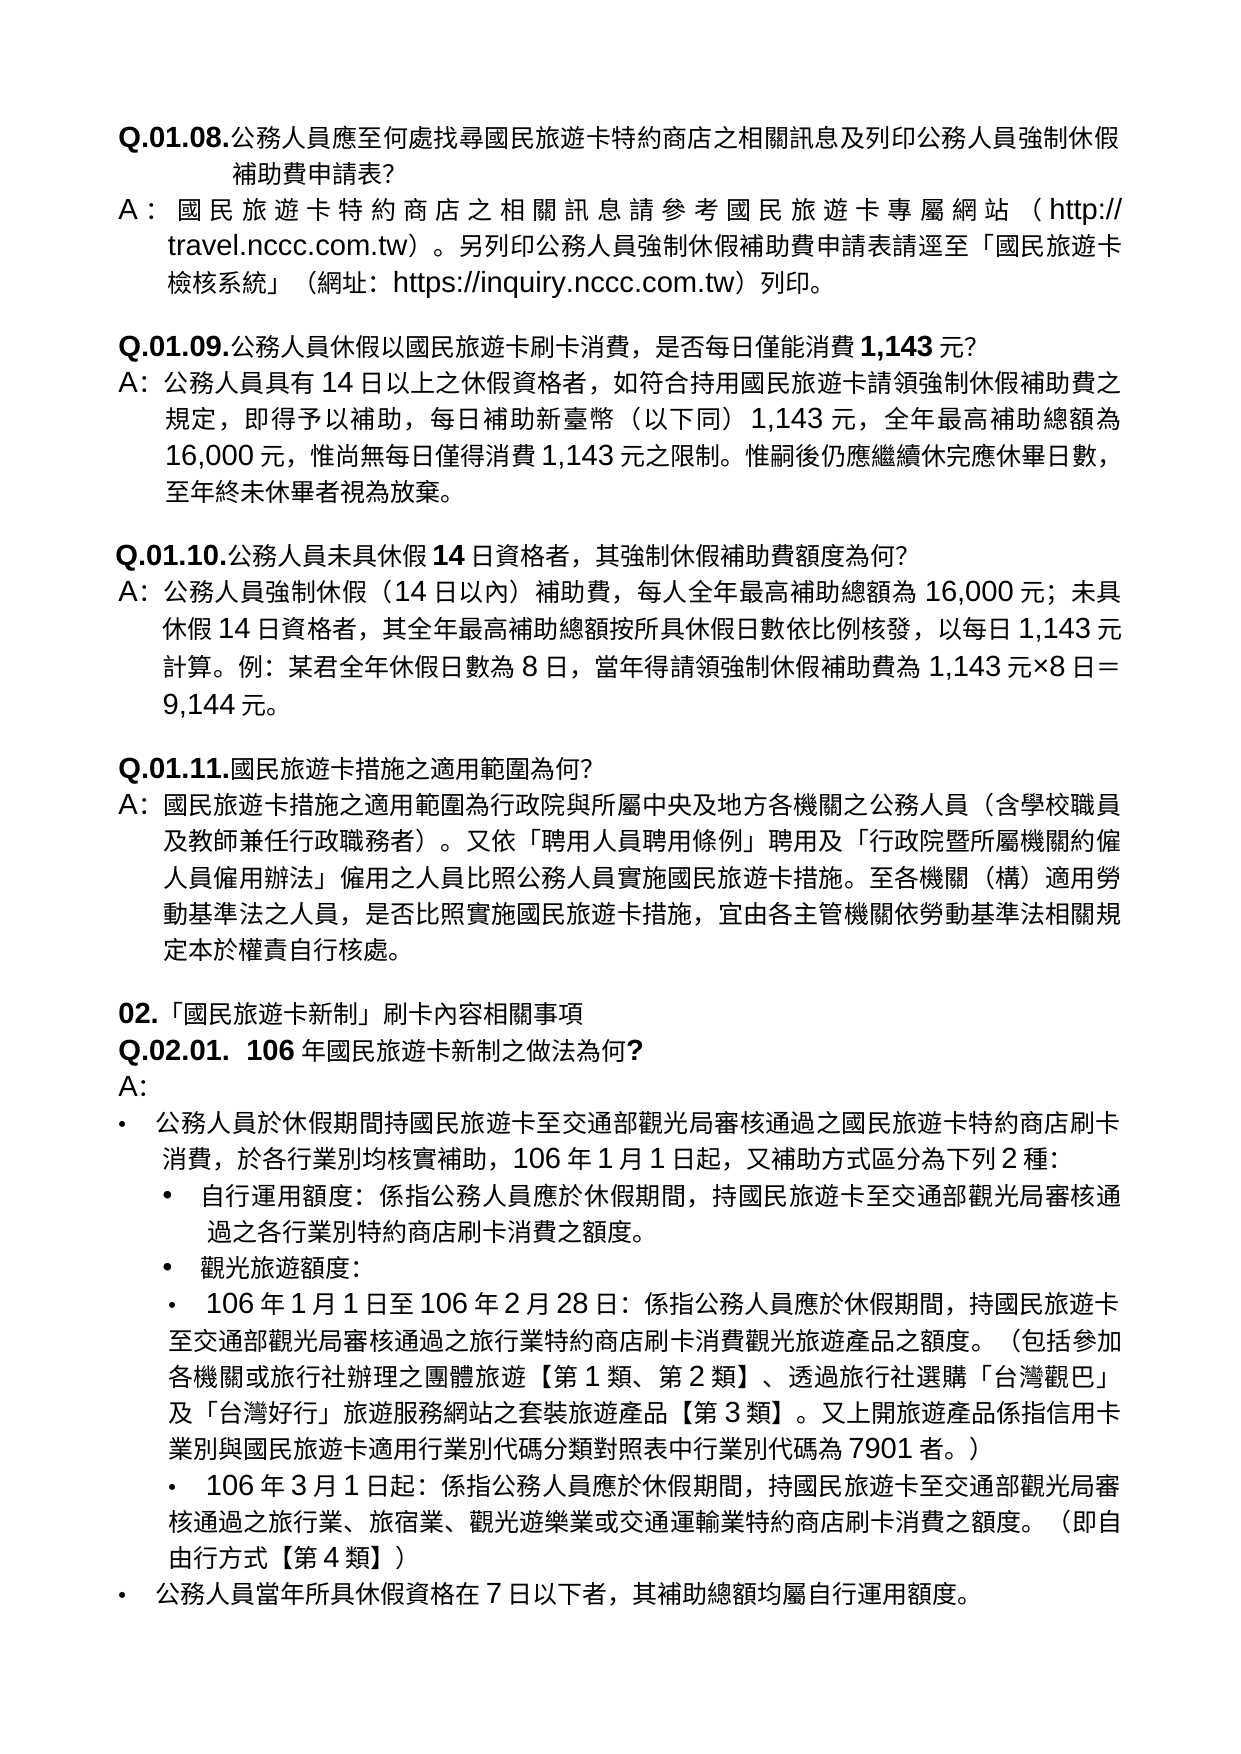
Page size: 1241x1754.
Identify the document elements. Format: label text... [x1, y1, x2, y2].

text Q.02.01. 106年國民旅遊卡新制之做法為何? [118, 1031, 1122, 1067]
list 自行運用額度：係指公務人員應於休假期間，持國民旅遊卡至交通部觀光局審核通過之各行業別特約商店刷卡消費之額度。 [162, 1176, 1122, 1249]
text Q.01.10.公務人員未具休假14日資格者，其強制休假補助費額度為何？ [115, 537, 1122, 573]
text A： [118, 1067, 1122, 1104]
list 觀光旅遊額度： [162, 1249, 1122, 1285]
text A：公務人員具有14日以上之休假資格者，如符合持用國民旅遊卡請領強制休假補助費之規定，即得予以補助，每日補助新臺幣（以下同）1,143元，全年最高補助總額為16,000元，惟尚無每日僅得消費1,143元之限制。惟嗣後仍應繼續休完應休畢日數，至年終未休畢者視為放棄。 [118, 364, 1122, 509]
list 106年1月1日至106年2月28日：係指公務人員應於休假期間，持國民旅遊卡至交通部觀光局審核通過之旅行業特約商店刷卡消費觀光旅遊產品之額度。（包括參加各機關或旅行社辦理之團體旅遊【第1類、第2類】、透過旅行社選購「台灣觀巴」及「台灣好行」旅遊服務網站之套裝旅遊產品【第3類】。又上開旅遊產品係指信用卡業別與國民旅遊卡適用行業別代碼分類對照表中行業別代碼為7901者。） [131, 1285, 1122, 1466]
text Q.01.09.公務人員休假以國民旅遊卡刷卡消費，是否每日僅能消費1,143元？ [118, 327, 1122, 364]
text A：國民旅遊卡措施之適用範圍為行政院與所屬中央及地方各機關之公務人員（含學校職員及教師兼任行政職務者）。又依「聘用人員聘用條例」聘用及「行政院暨所屬機關約僱人員僱用辦法」僱用之人員比照公務人員實施國民旅遊卡措施。至各機關（構）適用勞動基準法之人員，是否比照實施國民旅遊卡措施，宜由各主管機關依勞動基準法相關規定本於權責自行核處。 [118, 786, 1122, 967]
list 公務人員當年所具休假資格在7日以下者，其補助總額均屬自行運用額度。 [118, 1575, 1122, 1611]
text Q.01.08.公務人員應至何處找尋國民旅遊卡特約商店之相關訊息及列印公務人員強制休假補助費申請表？ [118, 118, 1122, 191]
list 公務人員於休假期間持國民旅遊卡至交通部觀光局審核通過之國民旅遊卡特約商店刷卡消費，於各行業別均核實補助，106年1月1日起，又補助方式區分為下列2種： [118, 1104, 1122, 1176]
text A：國民旅遊卡特約商店之相關訊息請參考國民旅遊卡專屬網站（http://travel.nccc.com.tw）。另列印公務人員強制休假補助費申請表請逕至「國民旅遊卡檢核系統」（網址：https://inquiry.nccc.com.tw）列印。 [118, 191, 1122, 299]
text Q.01.11.國民旅遊卡措施之適用範圍為何？ [118, 749, 1122, 786]
text A：公務人員強制休假（14日以內）補助費，每人全年最高補助總額為16,000元；未具休假14日資格者，其全年最高補助總額按所具休假日數依比例核發，以每日1,143元計算。例：某君全年休假日數為8日，當年得請領強制休假補助費為1,143元×8日＝9,144元。 [118, 573, 1122, 721]
list 106年3月1日起：係指公務人員應於休假期間，持國民旅遊卡至交通部觀光局審核通過之旅行業、旅宿業、觀光遊樂業或交通運輸業特約商店刷卡消費之額度。（即自由行方式【第4類】） [131, 1466, 1122, 1575]
text 02.「國民旅遊卡新制」刷卡內容相關事項 [118, 995, 1122, 1031]
